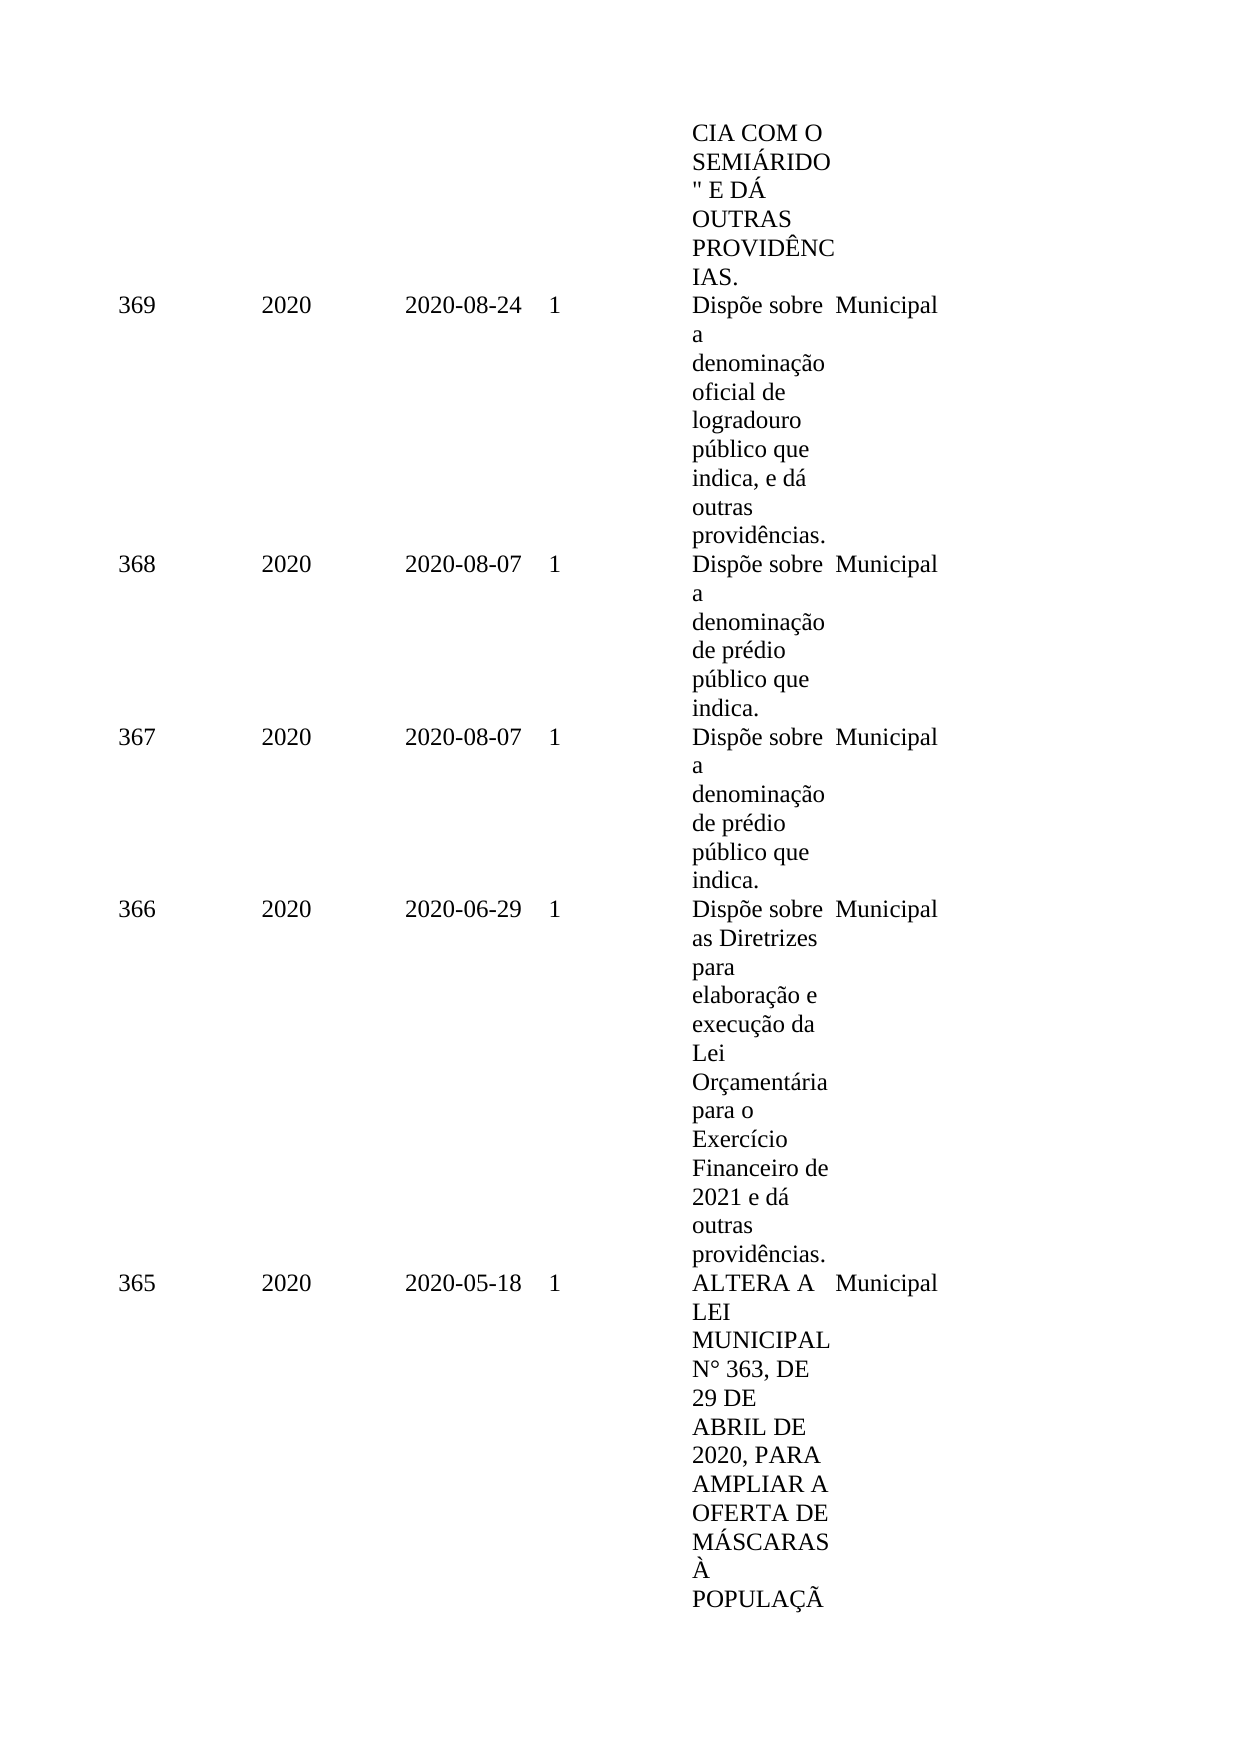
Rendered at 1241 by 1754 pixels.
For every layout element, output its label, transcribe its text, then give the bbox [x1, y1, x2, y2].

table_cell [118, 118, 261, 291]
table_cell Municipal [835, 722, 979, 894]
table_cell Dispõe sobre a denominação de prédio público que indica. [692, 722, 835, 894]
table_cell 1 [548, 291, 692, 549]
table_cell 367 [118, 722, 261, 894]
table_cell Municipal [835, 549, 979, 722]
table_cell [979, 291, 1122, 549]
table_cell [979, 722, 1122, 894]
table_cell 2020-08-07 [405, 722, 548, 894]
table_cell 2020 [261, 722, 405, 894]
table_cell Dispõe sobre a denominação de prédio público que indica. [692, 549, 835, 722]
table_cell 2020 [261, 549, 405, 722]
table_cell 368 [118, 549, 261, 722]
table_cell 2020-05-18 [405, 1268, 548, 1613]
table_cell 2020-08-24 [405, 291, 548, 549]
table_cell 2020 [261, 1268, 405, 1613]
table_cell 2020-08-07 [405, 549, 548, 722]
table_cell 1 [548, 1268, 692, 1613]
table_cell [261, 118, 405, 291]
table_cell 2020 [261, 894, 405, 1268]
table_cell [979, 549, 1122, 722]
table_cell Dispõe sobre a denominação oficial de logradouro público que indica, e dá outras providências. [692, 291, 835, 549]
table_cell [979, 118, 1122, 291]
table_cell Municipal [835, 1268, 979, 1613]
table_cell [835, 118, 979, 291]
table_cell Dispõe sobre as Diretrizes para elaboração e execução da Lei Orçamentária para o Exercício Financeiro de 2021 e dá outras providências. [692, 894, 835, 1268]
table_cell Municipal [835, 291, 979, 549]
table_cell 1 [548, 722, 692, 894]
table_cell [548, 118, 692, 291]
table_cell 365 [118, 1268, 261, 1613]
table_cell [979, 894, 1122, 1268]
table_cell 366 [118, 894, 261, 1268]
table_cell [979, 1268, 1122, 1613]
table_cell ALTERA A LEI MUNICIPAL N° 363, DE 29 DE ABRIL DE 2020, PARA AMPLIAR A OFERTA DE MÁSCARAS À POPULAÇÃ [692, 1268, 835, 1613]
table_cell 2020-06-29 [405, 894, 548, 1268]
table_cell 1 [548, 894, 692, 1268]
table_cell Municipal [835, 894, 979, 1268]
table_cell CIA COM O SEMIÁRIDO" E DÁ OUTRAS PROVIDÊNCIAS. [692, 118, 835, 291]
table_cell 369 [118, 291, 261, 549]
table_cell [405, 118, 548, 291]
table_cell 1 [548, 549, 692, 722]
table_cell 2020 [261, 291, 405, 549]
